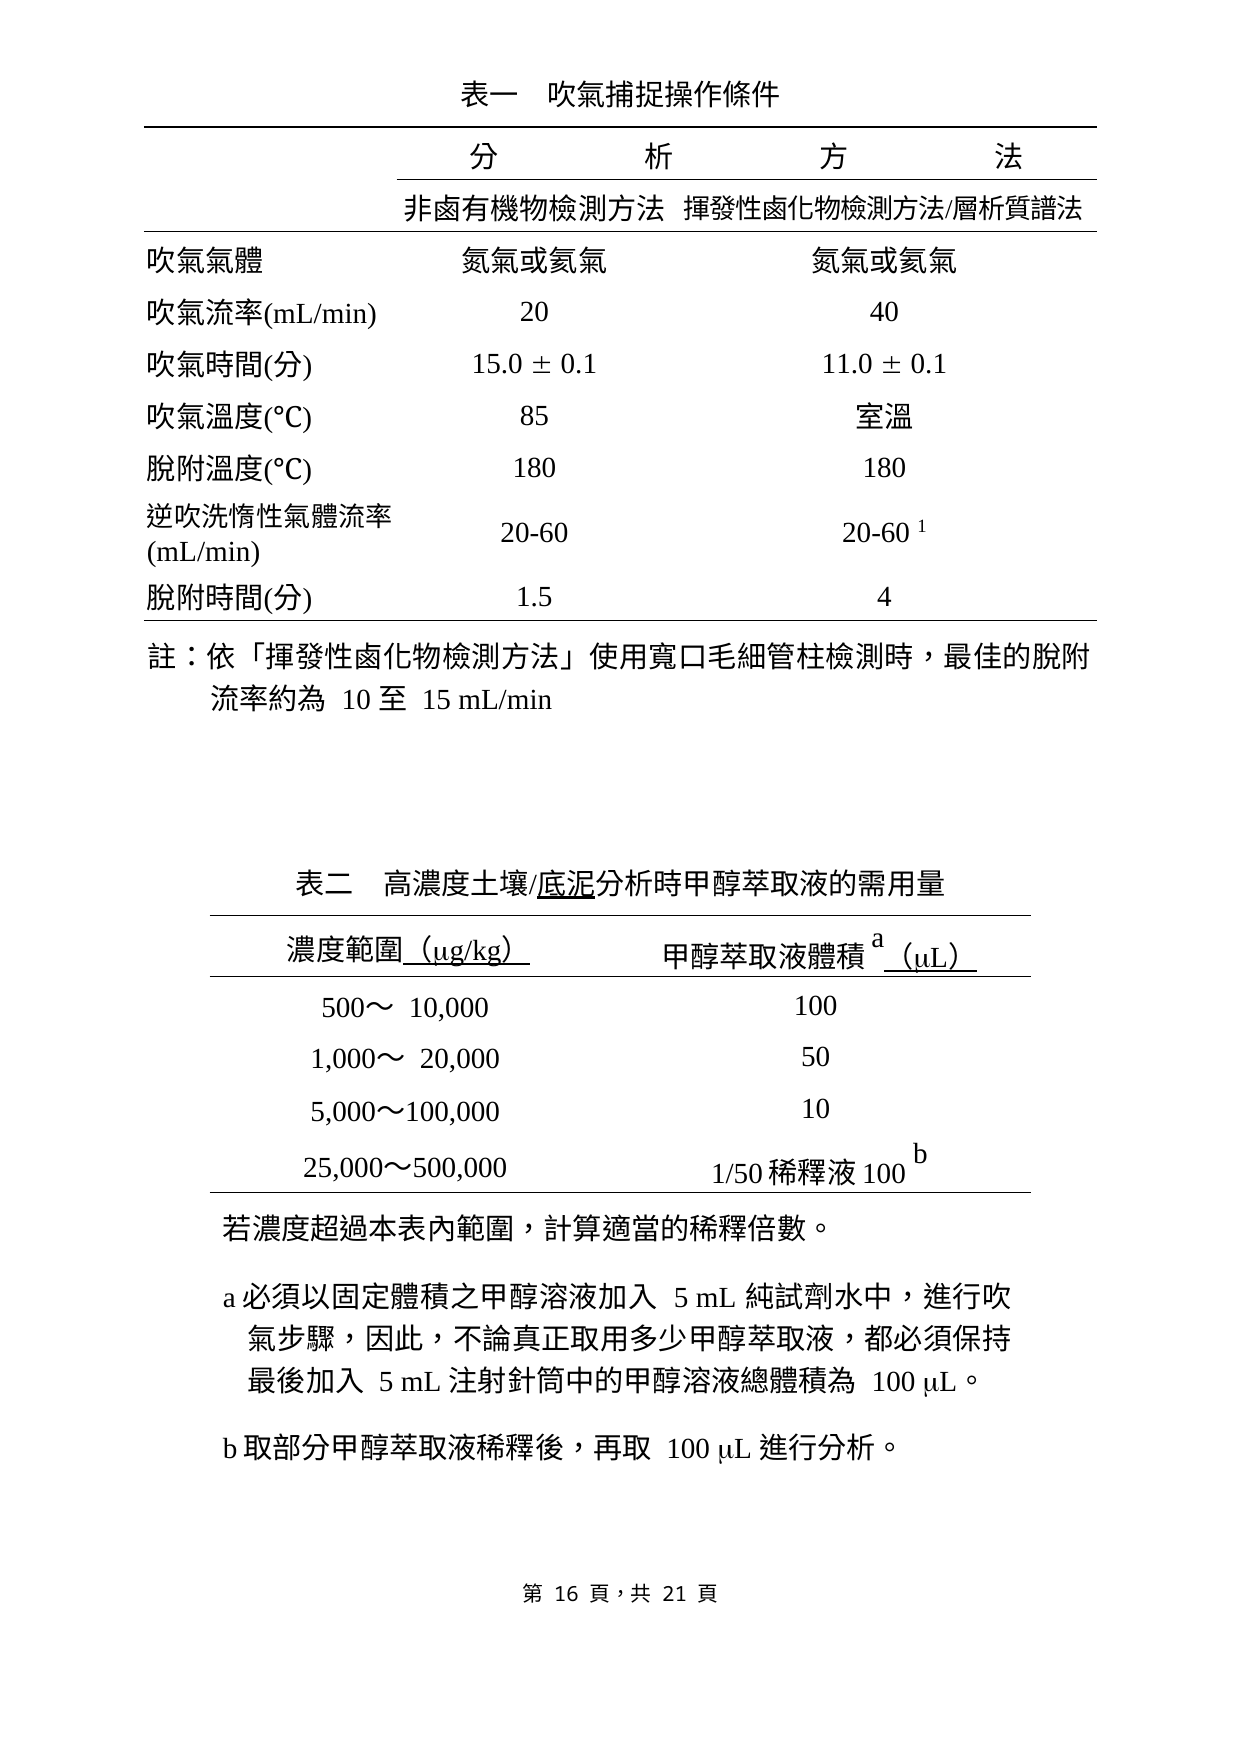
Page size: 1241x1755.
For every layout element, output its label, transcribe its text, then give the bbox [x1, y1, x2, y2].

table_cell 脫附時間(分) [144, 568, 397, 620]
table_cell 1,000～ 20,000 [210, 1028, 607, 1080]
table_cell 85 [397, 387, 672, 439]
table_header 甲醇萃取液體積a（L） [608, 916, 1031, 976]
text b取部分甲醇萃取液稀釋後，再取 100 L 進行分析。 [223, 1425, 1012, 1467]
table_cell 25,000～500,000 [210, 1132, 607, 1192]
table_cell 脫附溫度(℃) [144, 439, 397, 491]
table_cell 500～ 10,000 [210, 977, 607, 1028]
table_cell 10 [608, 1080, 1031, 1132]
table_cell 吹氣氣體 [144, 232, 397, 283]
table_cell 100 [608, 977, 1031, 1028]
text 表一 吹氣捕捉操作條件 [148, 72, 1093, 114]
table_cell 180 [672, 439, 1097, 491]
text 表二 高濃度土壤/底泥分析時甲醇萃取液的需用量 [148, 860, 1093, 902]
table_cell 吹氣時間(分) [144, 335, 397, 387]
table_header [144, 128, 397, 178]
table_cell 逆吹洗惰性氣體流率(mL/min) [144, 491, 397, 568]
table_cell 20 [397, 283, 672, 335]
table_cell 吹氣流率(mL/min) [144, 283, 397, 335]
table_cell 40 [672, 283, 1097, 335]
table_header 濃度範圍（g/kg） [210, 916, 607, 976]
table_cell 15.0  0.1 [397, 335, 672, 387]
table_cell 非鹵有機物檢測方法 [397, 180, 672, 231]
table_cell 1/50稀釋液100 b [608, 1132, 1031, 1192]
table_cell 50 [608, 1028, 1031, 1080]
table_cell 室溫 [672, 387, 1097, 439]
table_cell 吹氣溫度(℃) [144, 387, 397, 439]
text 若濃度超過本表內範圍，計算適當的稀釋倍數。 [223, 1206, 1012, 1248]
table_cell 180 [397, 439, 672, 491]
table_cell 20-60 [397, 491, 672, 568]
table_cell 1.5 [397, 568, 672, 620]
table_cell 20-60 1 [672, 491, 1097, 568]
text a必須以固定體積之甲醇溶液加入 5 mL 純試劑水中，進行吹氣步驟，因此，不論真正取用多少甲醇萃取液，都必須保持最後加入 5 mL 注射針筒中的甲醇溶液總體積為 100 L。 [223, 1273, 1012, 1400]
table_cell 5,000～100,000 [210, 1080, 607, 1132]
text 註：依「揮發性鹵化物檢測方法」使用寬口毛細管柱檢測時，最佳的脫附流率約為 10 至 15 mL/min [148, 633, 1093, 718]
table_cell 11.0  0.1 [672, 335, 1097, 387]
table_cell 揮發性鹵化物檢測方法/層析質譜法 [672, 180, 1097, 231]
table_cell 4 [672, 568, 1097, 620]
table_cell 氮氣或氦氣 [397, 232, 672, 283]
table_cell [144, 179, 397, 231]
table_header 分 析 方 法 [397, 128, 1097, 178]
table_cell 氮氣或氦氣 [672, 232, 1097, 283]
